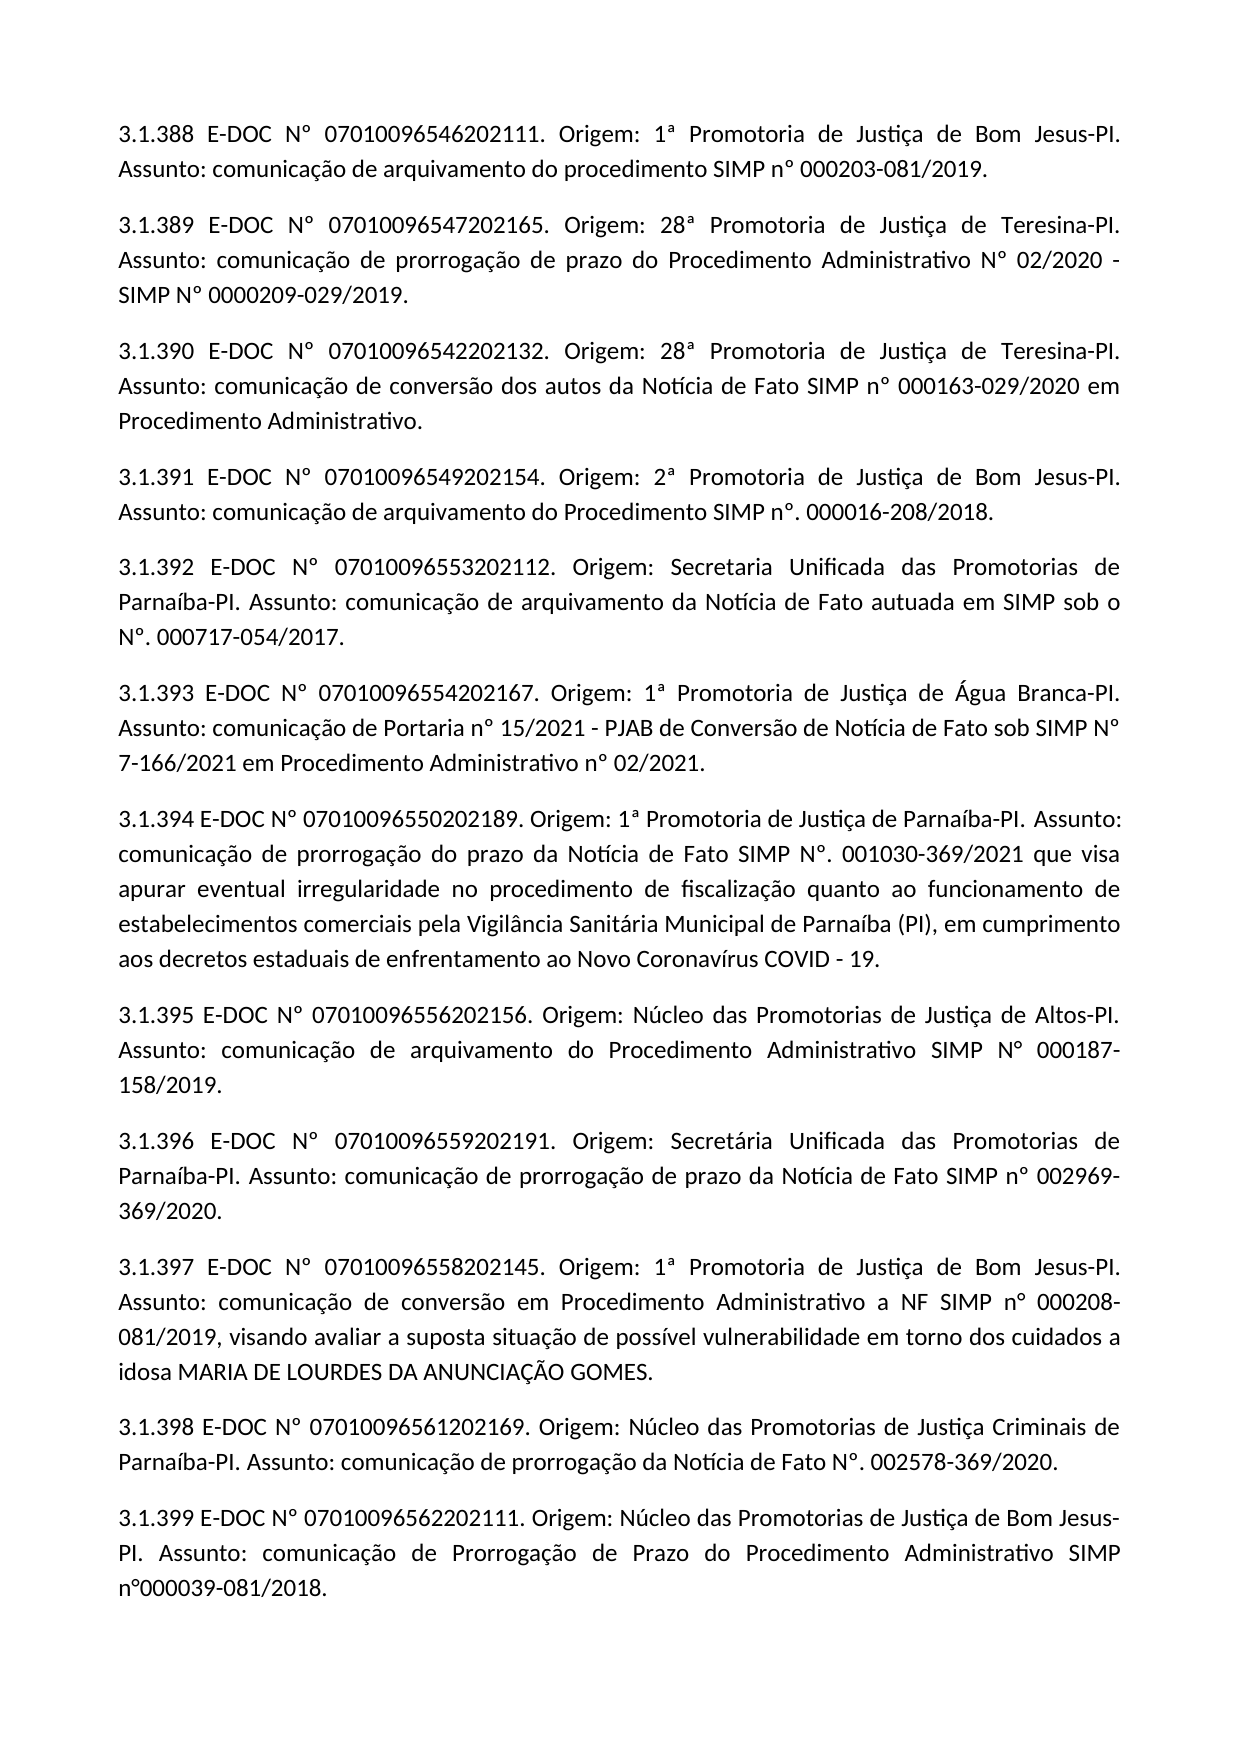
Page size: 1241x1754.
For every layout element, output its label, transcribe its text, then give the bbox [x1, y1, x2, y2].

text 3.1.390 E-DOC Nº 07010096542202132. Origem: 28ª Promotoria de Justiça de Teresina-PI. Assunto: comunicação de conversão dos autos da Notícia de Fato SIMP nº 000163-029/2020 em Procedimento Administrativo. [118, 335, 1122, 435]
text 3.1.398 E-DOC Nº 07010096561202169. Origem: Núcleo das Promotorias de Justiça Criminais de Parnaíba-PI. Assunto: comunicação de prorrogação da Notícia de Fato Nº. 002578-369/2020. [118, 1411, 1122, 1477]
text 3.1.394 E-DOC Nº 07010096550202189. Origem: 1ª Promotoria de Justiça de Parnaíba-PI. Assunto: comunicação de prorrogação do prazo da Notícia de Fato SIMP Nº. 001030-369/2021 que visa apurar eventual irregularidade no procedimento de fiscalização quanto ao funcionamento de estabelecimentos comerciais pela Vigilância Sanitária Municipal de Parnaíba (PI), em cumprimento aos decretos estaduais de enfrentamento ao Novo Coronavírus COVID - 19. [118, 803, 1122, 974]
text 3.1.388 E-DOC Nº 07010096546202111. Origem: 1ª Promotoria de Justiça de Bom Jesus-PI. Assunto: comunicação de arquivamento do procedimento SIMP nº 000203-081/2019. [118, 118, 1122, 184]
text 3.1.399 E-DOC Nº 07010096562202111. Origem: Núcleo das Promotorias de Justiça de Bom Jesus-PI. Assunto: comunicação de Prorrogação de Prazo do Procedimento Administrativo SIMP n°000039-081/2018. [118, 1502, 1122, 1603]
text 3.1.392 E-DOC Nº 07010096553202112. Origem: Secretaria Unificada das Promotorias de Parnaíba-PI. Assunto: comunicação de arquivamento da Notícia de Fato autuada em SIMP sob o Nº. 000717-054/2017. [118, 551, 1122, 652]
text 3.1.389 E-DOC Nº 07010096547202165. Origem: 28ª Promotoria de Justiça de Teresina-PI. Assunto: comunicação de prorrogação de prazo do Procedimento Administrativo Nº 02/2020 - SIMP Nº 0000209-029/2019. [118, 209, 1122, 309]
text 3.1.395 E-DOC Nº 07010096556202156. Origem: Núcleo das Promotorias de Justiça de Altos-PI. Assunto: comunicação de arquivamento do Procedimento Administrativo SIMP N° 000187-158/2019. [118, 999, 1122, 1099]
text 3.1.393 E-DOC Nº 07010096554202167. Origem: 1ª Promotoria de Justiça de Água Branca-PI. Assunto: comunicação de Portaria nº 15/2021 - PJAB de Conversão de Notícia de Fato sob SIMP Nº 7-166/2021 em Procedimento Administrativo nº 02/2021. [118, 677, 1122, 778]
text 3.1.397 E-DOC Nº 07010096558202145. Origem: 1ª Promotoria de Justiça de Bom Jesus-PI. Assunto: comunicação de conversão em Procedimento Administrativo a NF SIMP n° 000208-081/2019, visando avaliar a suposta situação de possível vulnerabilidade em torno dos cuidados a idosa MARIA DE LOURDES DA ANUNCIAÇÃO GOMES. [118, 1251, 1122, 1386]
text 3.1.396 E-DOC Nº 07010096559202191. Origem: Secretária Unificada das Promotorias de Parnaíba-PI. Assunto: comunicação de prorrogação de prazo da Notícia de Fato SIMP nº 002969-369/2020. [118, 1125, 1122, 1225]
text 3.1.391 E-DOC Nº 07010096549202154. Origem: 2ª Promotoria de Justiça de Bom Jesus-PI. Assunto: comunicação de arquivamento do Procedimento SIMP nº. 000016-208/2018. [118, 461, 1122, 526]
